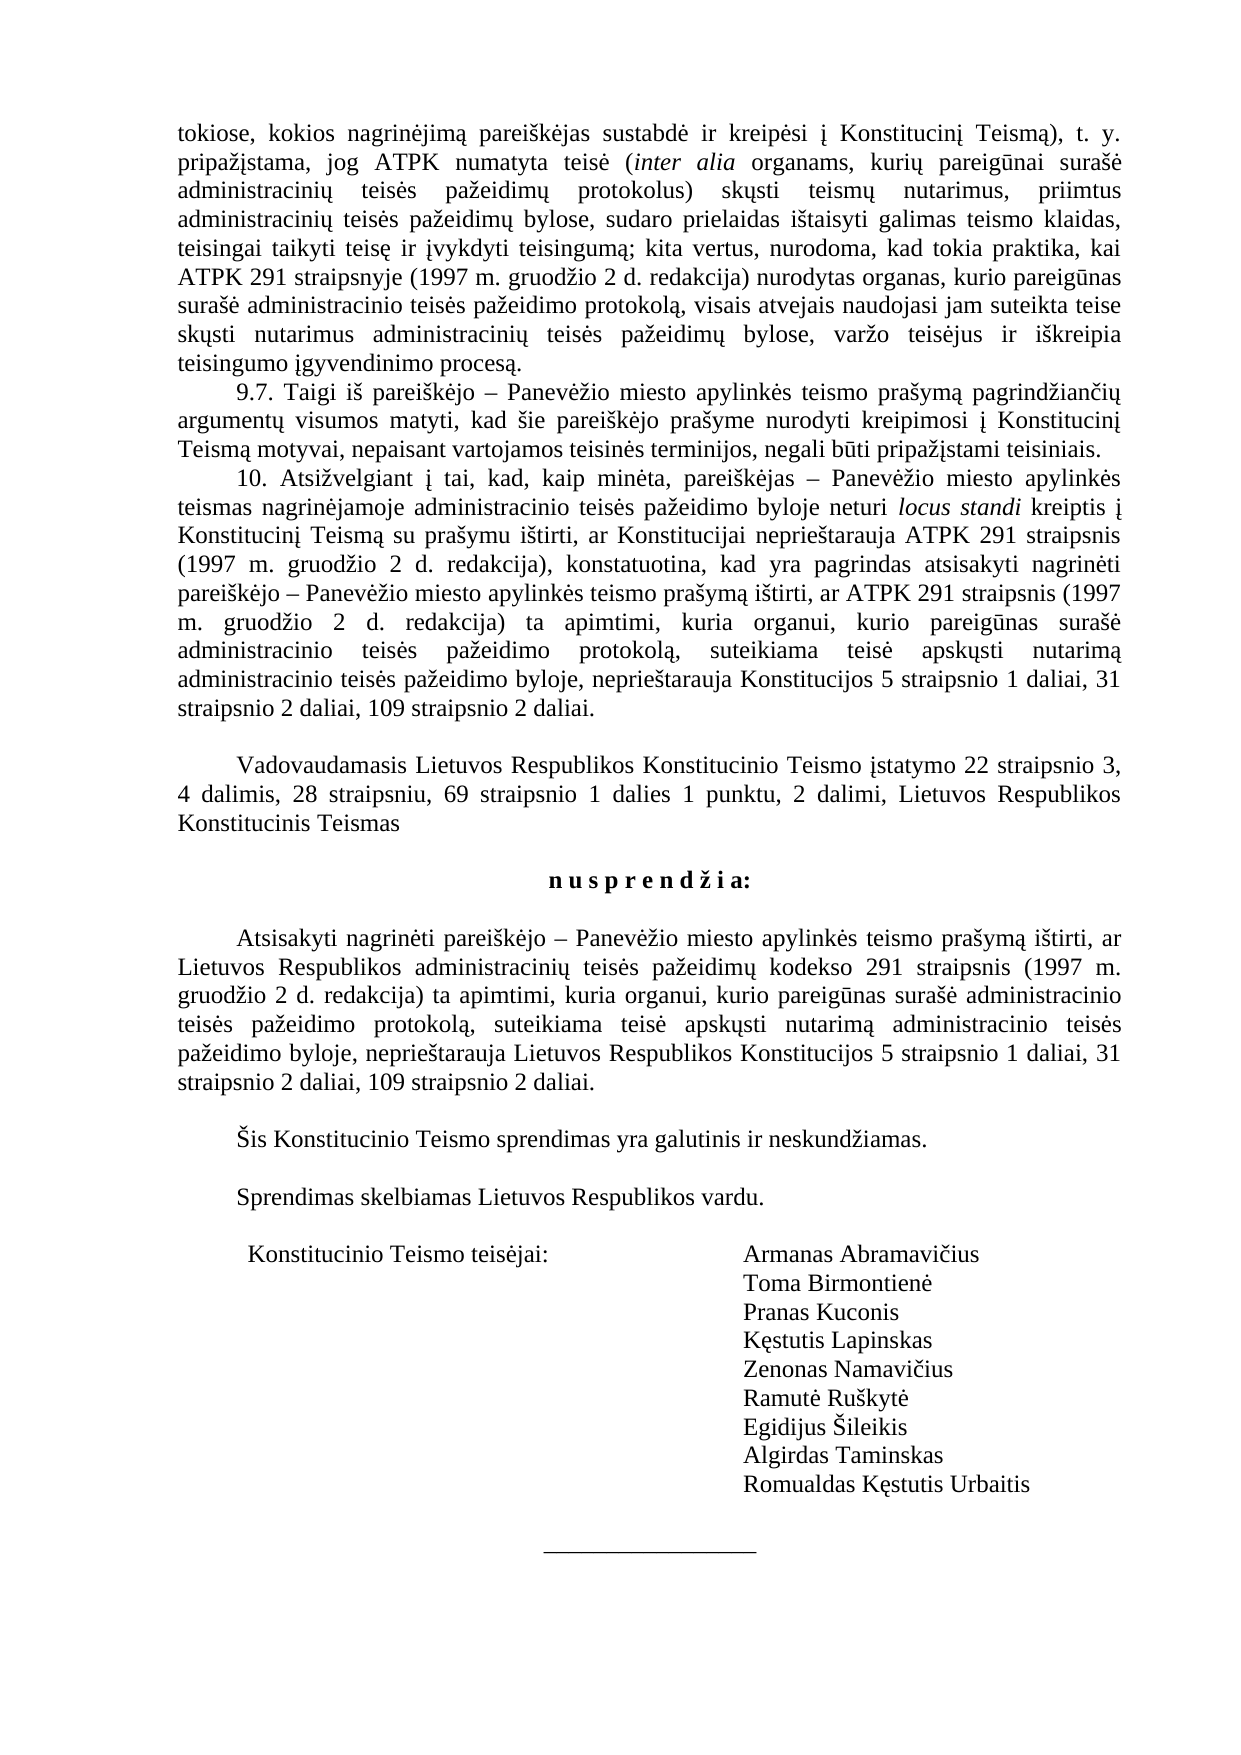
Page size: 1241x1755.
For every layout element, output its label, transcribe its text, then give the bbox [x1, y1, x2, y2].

text n u s p r e n d ž i a: [177, 866, 1122, 894]
table_header Armanas Abramavičius Toma Birmontienė Pranas Kuconis Kęstutis Lapinskas Zenonas Namavičius Ramutė Ruškytė Egidijus Šileikis Algirdas Taminskas Romualdas Kęstutis Urbaitis [732, 1239, 1122, 1498]
text _________________ [177, 1527, 1122, 1556]
text Sprendimas skelbiamas Lietuvos Respublikos vardu. [177, 1182, 1122, 1211]
table_header Konstitucinio Teismo teisėjai: [177, 1239, 732, 1498]
text Vadovaudamasis Lietuvos Respublikos Konstitucinio Teismo įstatymo 22 straipsnio 3, 4 dalimis, 28 straipsniu, 69 straipsnio 1 dalies 1 punktu, 2 dalimi, Lietuvos Respublikos Konstitucinis Teismas [177, 751, 1122, 837]
text tokiose, kokios nagrinėjimą pareiškėjas sustabdė ir kreipėsi į Konstitucinį Teismą), t. y. pripažįstama, jog ATPK numatyta teisė (inter alia organams, kurių pareigūnai surašė administracinių teisės pažeidimų protokolus) skųsti teismų nutarimus, priimtus administracinių teisės pažeidimų bylose, sudaro prielaidas ištaisyti galimas teismo klaidas, teisingai taikyti teisę ir įvykdyti teisingumą; kita vertus, nurodoma, kad tokia praktika, kai ATPK 291 straipsnyje (1997 m. gruodžio 2 d. redakcija) nurodytas organas, kurio pareigūnas surašė administracinio teisės pažeidimo protokolą, visais atvejais naudojasi jam suteikta teise skųsti nutarimus administracinių teisės pažeidimų bylose, varžo teisėjus ir iškreipia teisingumo įgyvendinimo procesą. [177, 118, 1122, 377]
text 10. Atsižvelgiant į tai, kad, kaip minėta, pareiškėjas – Panevėžio miesto apylinkės teismas nagrinėjamoje administracinio teisės pažeidimo byloje neturi locus standi kreiptis į Konstitucinį Teismą su prašymu ištirti, ar Konstitucijai neprieštarauja ATPK 291 straipsnis (1997 m. gruodžio 2 d. redakcija), konstatuotina, kad yra pagrindas atsisakyti nagrinėti pareiškėjo – Panevėžio miesto apylinkės teismo prašymą ištirti, ar ATPK 291 straipsnis (1997 m. gruodžio 2 d. redakcija) ta apimtimi, kuria organui, kurio pareigūnas surašė administracinio teisės pažeidimo protokolą, suteikiama teisė apskųsti nutarimą administracinio teisės pažeidimo byloje, neprieštarauja Konstitucijos 5 straipsnio 1 daliai, 31 straipsnio 2 daliai, 109 straipsnio 2 daliai. [177, 463, 1122, 722]
text Atsisakyti nagrinėti pareiškėjo – Panevėžio miesto apylinkės teismo prašymą ištirti, ar Lietuvos Respublikos administracinių teisės pažeidimų kodekso 291 straipsnis (1997 m. gruodžio 2 d. redakcija) ta apimtimi, kuria organui, kurio pareigūnas surašė administracinio teisės pažeidimo protokolą, suteikiama teisė apskųsti nutarimą administracinio teisės pažeidimo byloje, neprieštarauja Lietuvos Respublikos Konstitucijos 5 straipsnio 1 daliai, 31 straipsnio 2 daliai, 109 straipsnio 2 daliai. [177, 923, 1122, 1096]
text 9.7. Taigi iš pareiškėjo – Panevėžio miesto apylinkės teismo prašymą pagrindžiančių argumentų visumos matyti, kad šie pareiškėjo prašyme nurodyti kreipimosi į Konstitucinį Teismą motyvai, nepaisant vartojamos teisinės terminijos, negali būti pripažįstami teisiniais. [177, 377, 1122, 463]
text Šis Konstitucinio Teismo sprendimas yra galutinis ir neskundžiamas. [177, 1124, 1122, 1153]
